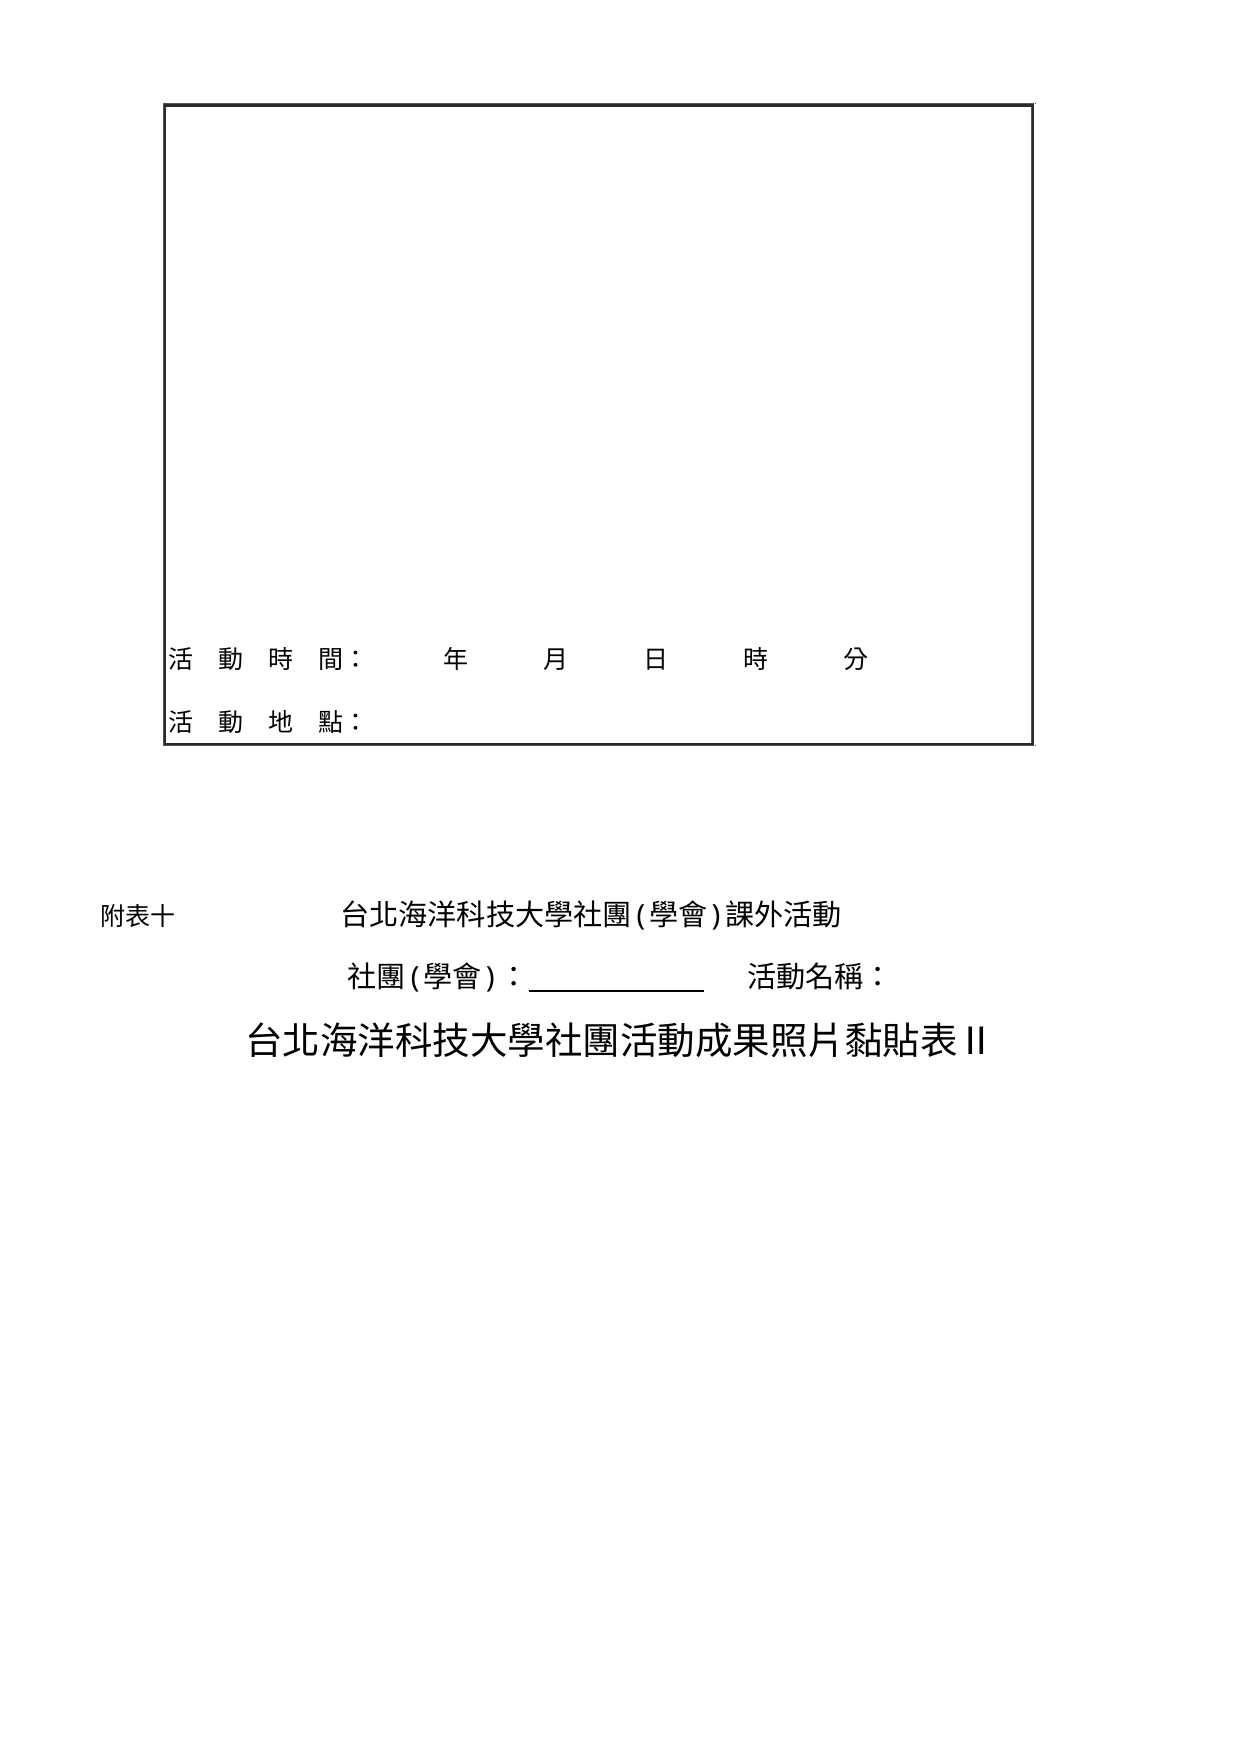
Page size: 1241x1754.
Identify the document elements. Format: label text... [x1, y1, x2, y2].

table_cell 活 動 時 間： 年 月 日 時 分 活 動 地 點： [168, 108, 1031, 741]
text 台北海洋科技大學社團活動成果照片黏貼表Ⅱ [100, 996, 1140, 1058]
text 附表十 台北海洋科技大學社團(學會)課外活動 [100, 871, 1140, 933]
text 社團(學會)： 活動名稱： [100, 933, 1140, 996]
